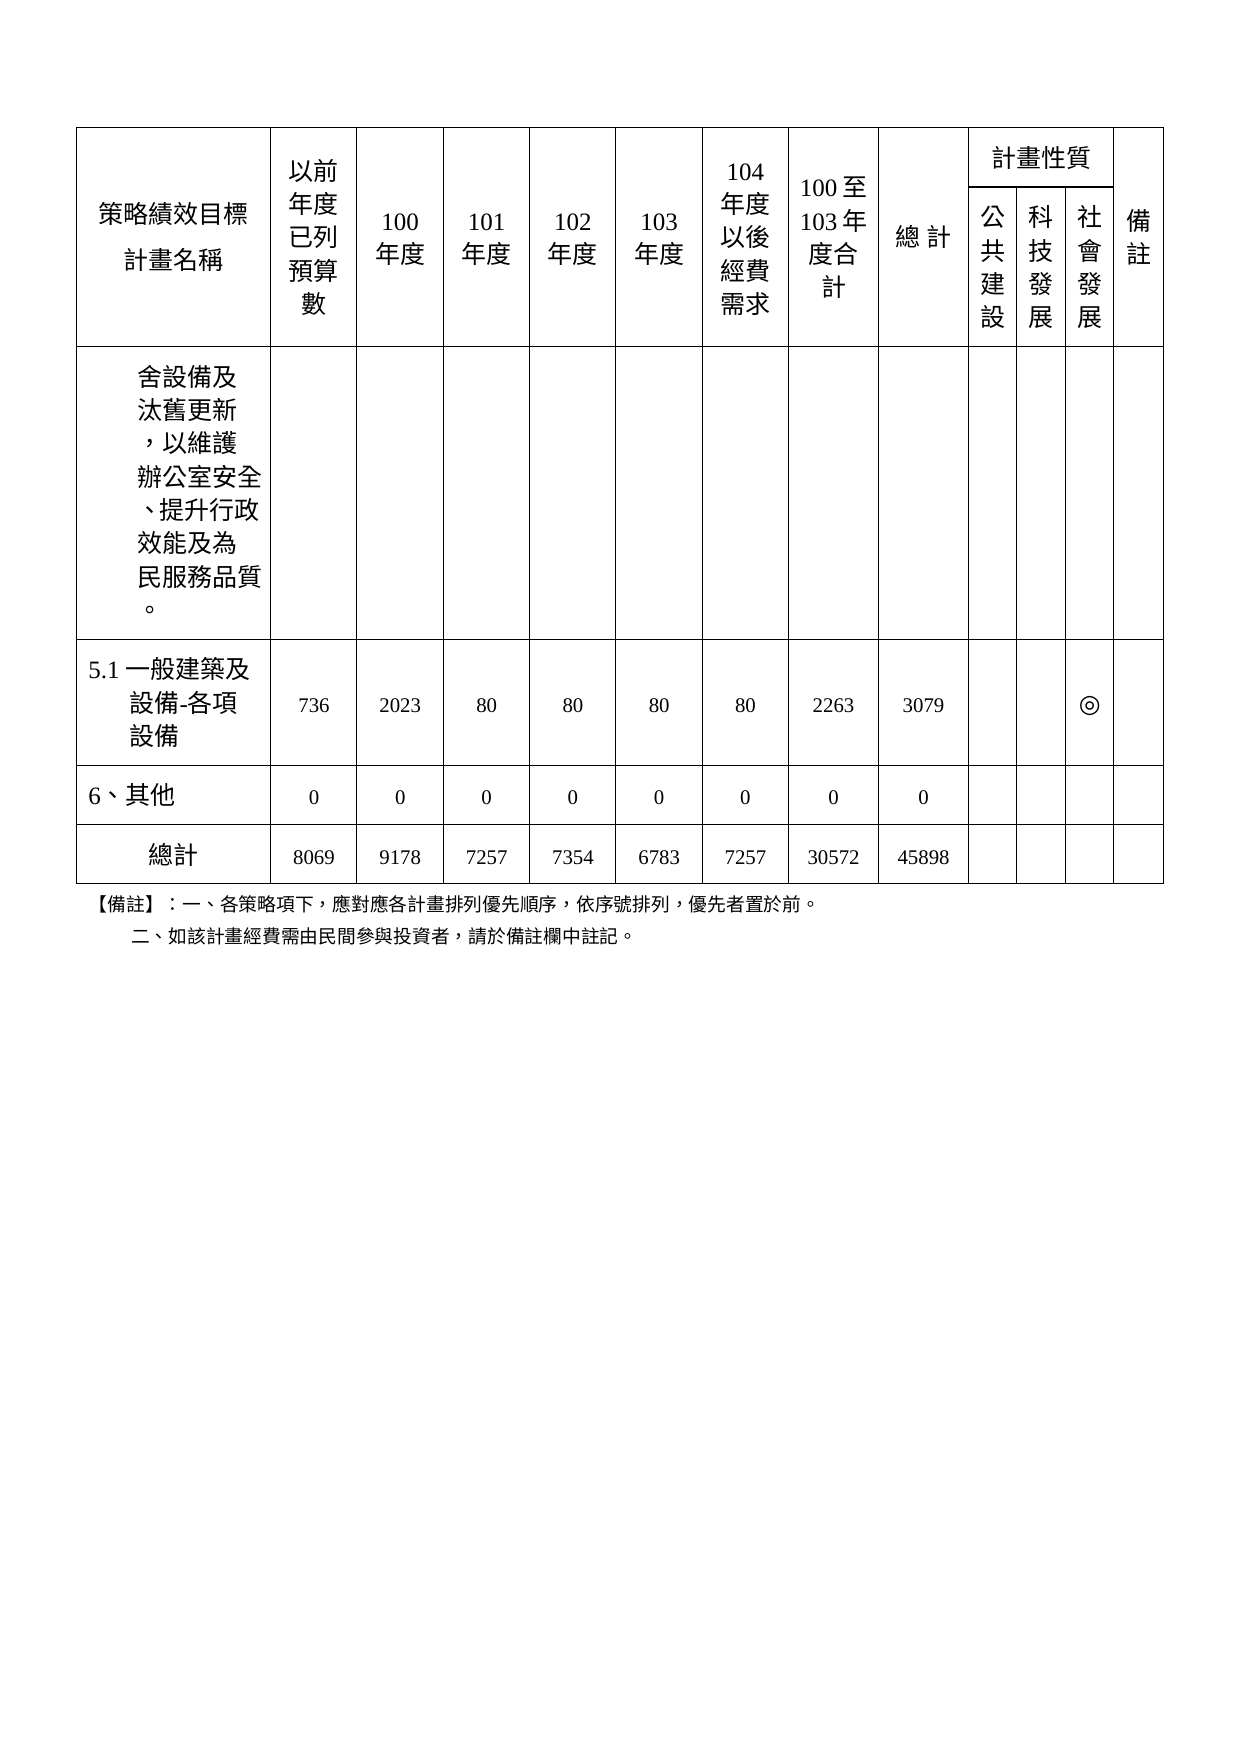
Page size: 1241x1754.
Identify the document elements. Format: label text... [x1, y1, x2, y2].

table_cell [1114, 825, 1163, 883]
table_header 策略績效目標 計畫名稱 [77, 128, 270, 346]
table_cell [969, 766, 1016, 824]
table_cell [1066, 347, 1113, 638]
table_cell 充實辦公廳舍設備及汰舊更新，以維護辦公室安全、提升行政效能及為民服務品質。 [77, 347, 270, 638]
table_header 計畫性質 [969, 128, 1113, 186]
table_cell 9178 [357, 825, 443, 883]
table_cell 7257 [703, 825, 788, 883]
table_cell 0 [703, 766, 788, 824]
table_cell 0 [616, 766, 702, 824]
table_cell 5.1 一般建築及設備-各項設備 [77, 640, 270, 764]
table_cell [357, 347, 443, 638]
table_cell 社會發展 [1066, 188, 1113, 346]
table_cell 45898 [879, 825, 968, 883]
table_cell 0 [271, 766, 356, 824]
table_cell [1114, 766, 1163, 824]
table_cell 80 [444, 640, 529, 764]
table_cell 0 [530, 766, 615, 824]
table_cell 0 [879, 766, 968, 824]
table_cell [1017, 766, 1065, 824]
table_header 103年度 [616, 128, 702, 346]
table_header 104年度以後經費需求 [703, 128, 788, 346]
table_cell 其他 [77, 766, 270, 824]
table_header 備註 [1114, 128, 1163, 346]
table_cell [271, 347, 356, 638]
table_cell [969, 825, 1016, 883]
table_header 101年度 [444, 128, 529, 346]
table_cell [1017, 347, 1065, 638]
table_cell [969, 347, 1016, 638]
table_cell [616, 347, 702, 638]
table_cell [1017, 640, 1065, 764]
table_cell [703, 347, 788, 638]
table_cell 0 [789, 766, 878, 824]
table_header 總 計 [879, 128, 968, 346]
table_cell 公共建設 [969, 188, 1016, 346]
table_cell 科技發展 [1017, 188, 1065, 346]
table_cell 80 [616, 640, 702, 764]
table_cell [1114, 347, 1163, 638]
table_cell 80 [530, 640, 615, 764]
table_cell [530, 347, 615, 638]
table_cell [789, 347, 878, 638]
table_cell [969, 640, 1016, 764]
table_cell 0 [357, 766, 443, 824]
table_cell 2023 [357, 640, 443, 764]
table_header 100年度 [357, 128, 443, 346]
table_cell 7257 [444, 825, 529, 883]
table_cell [879, 347, 968, 638]
table_cell 3079 [879, 640, 968, 764]
table_cell [1114, 640, 1163, 764]
table_cell [444, 347, 529, 638]
table_cell 80 [703, 640, 788, 764]
table_cell 30572 [789, 825, 878, 883]
text 【備註】：一、各策略項下，應對應各計畫排列優先順序，依序號排列，優先者置於前。 [88, 897, 1152, 916]
table_cell [1017, 825, 1065, 883]
table_cell 736 [271, 640, 356, 764]
table_cell 6783 [616, 825, 702, 883]
table_cell ◎ [1066, 640, 1113, 764]
table_cell 0 [444, 766, 529, 824]
table_cell [1066, 825, 1113, 883]
table_header 102年度 [530, 128, 615, 346]
table_cell 總計 [77, 825, 270, 883]
table_cell 7354 [530, 825, 615, 883]
table_cell 2263 [789, 640, 878, 764]
table_header 100至103年度合計 [789, 128, 878, 346]
table_cell [1066, 766, 1113, 824]
text 二、如該計畫經費需由民間參與投資者，請於備註欄中註記。 [88, 928, 1152, 947]
table_header 以前年度已列預算數 [271, 128, 356, 346]
table_cell 8069 [271, 825, 356, 883]
